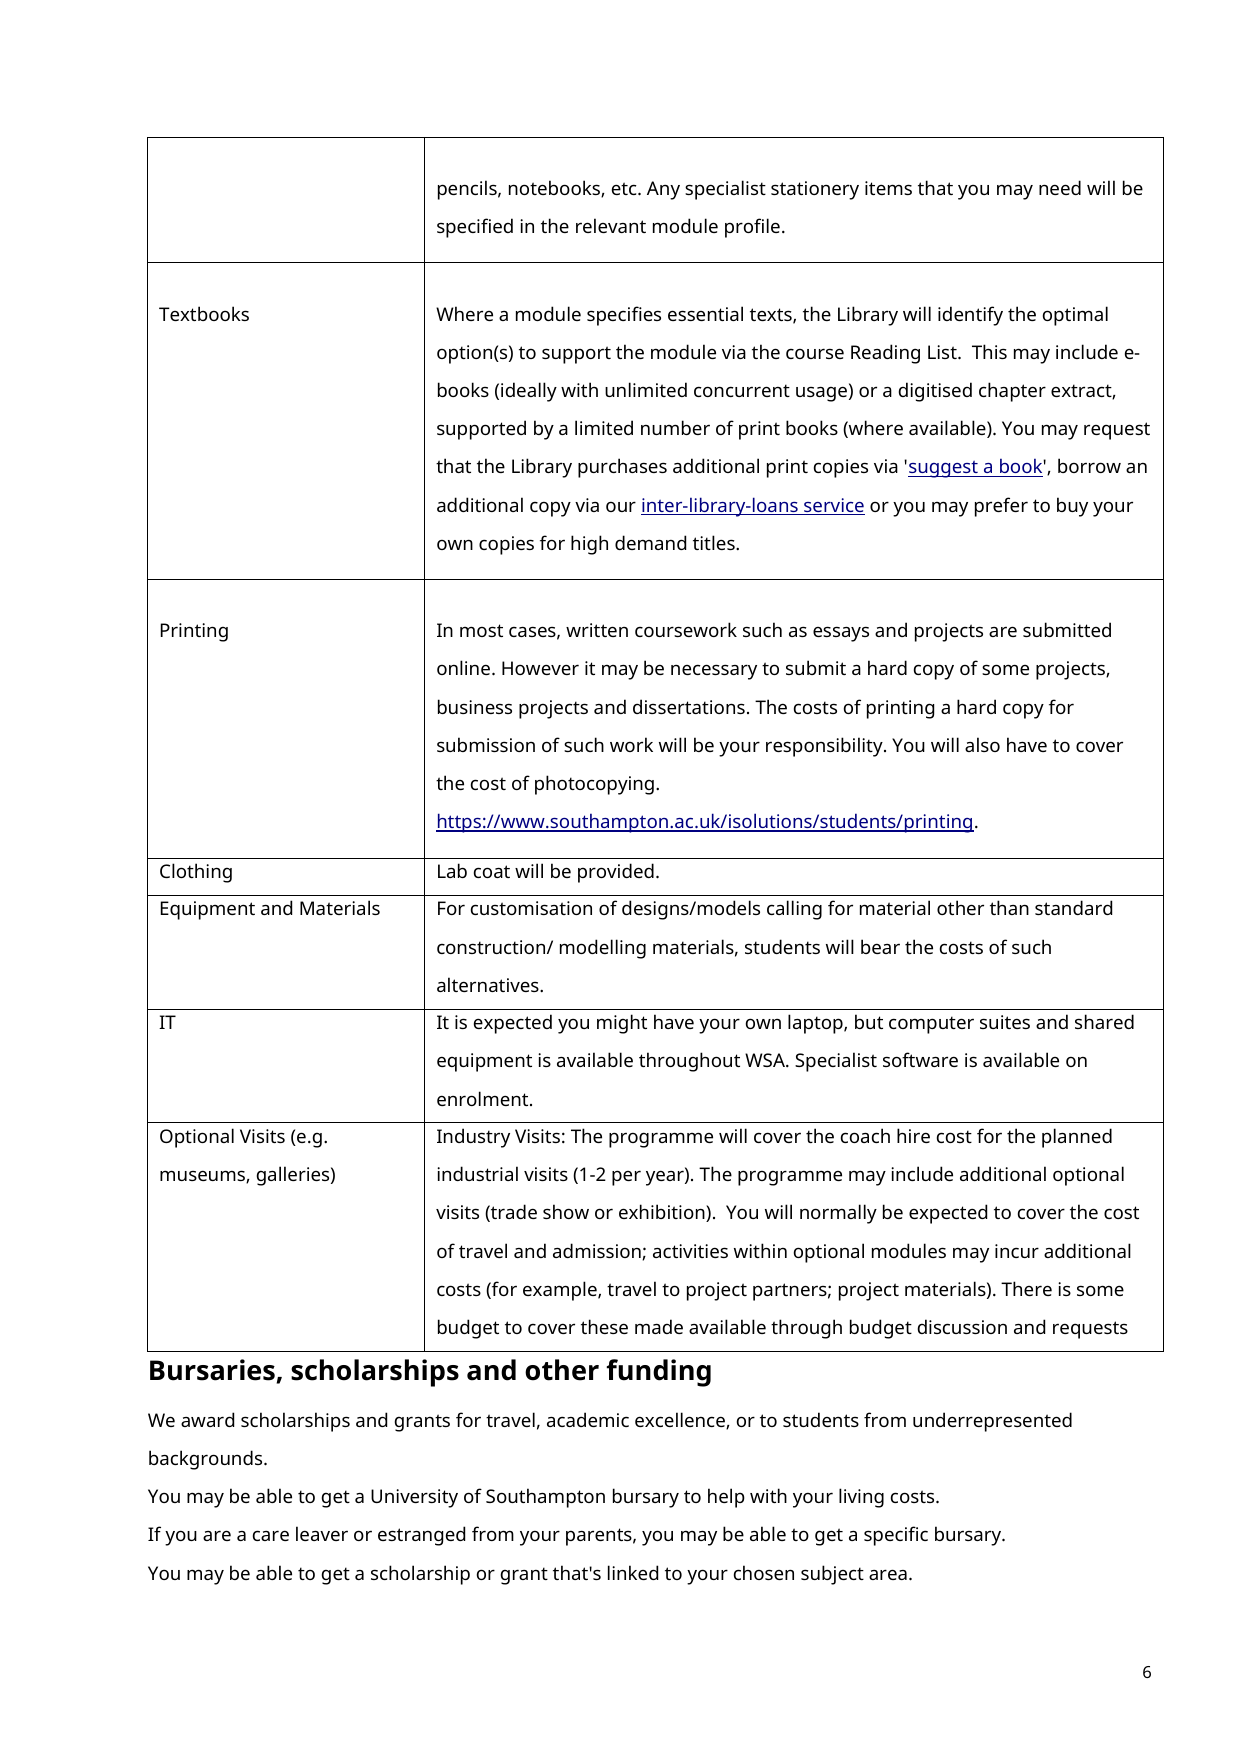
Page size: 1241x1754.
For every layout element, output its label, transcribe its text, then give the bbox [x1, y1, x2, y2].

table_cell Printing [148, 580, 424, 857]
table_cell For customisation of designs/models calling for material other than standard construction/ modelling materials, students will bear the costs of such alternatives. [425, 896, 1163, 1008]
table_cell Clothing [148, 859, 424, 895]
table_cell IT [148, 1010, 424, 1122]
text We award scholarships and grants for travel, academic excellence, or to students from underrepresented backgrounds. [148, 1407, 1152, 1471]
table_cell pencils, notebooks, etc. Any specialist stationery items that you may need will be specified in the relevant module profile. [425, 138, 1163, 262]
table_cell In most cases, written coursework such as essays and projects are submitted online. However it may be necessary to submit a hard copy of some projects, business projects and dissertations. The costs of printing a hard copy for submission of such work will be your responsibility. You will also have to cover the cost of photocopying. https://www.southampton.ac.uk/isolutions/students/printing. [425, 580, 1163, 857]
table_cell Where a module specifies essential texts, the Library will identify the optimal option(s) to support the module via the course Reading List. This may include e-books (ideally with unlimited concurrent usage) or a digitised chapter extract, supported by a limited number of print books (where available). You may request that the Library purchases additional print copies via 'suggest a book', borrow an additional copy via our inter-library-loans service or you may prefer to buy your own copies for high demand titles. [425, 263, 1163, 579]
text If you are a care leaver or estranged from your parents, you may be able to get a specific bursary. [148, 1522, 1152, 1547]
table_cell Industry Visits: The programme will cover the coach hire cost for the planned industrial visits (1-2 per year). The programme may include additional optional visits (trade show or exhibition). You will normally be expected to cover the cost of travel and admission; activities within optional modules may incur additional costs (for example, travel to project partners; project materials). There is some budget to cover these made available through budget discussion and requests [425, 1123, 1163, 1351]
text You may be able to get a scholarship or grant that's linked to your chosen subject area. [148, 1560, 1152, 1585]
table_cell Textbooks [148, 263, 424, 579]
table_cell Optional Visits (e.g. museums, galleries) [148, 1123, 424, 1351]
table_cell Lab coat will be provided. [425, 859, 1163, 895]
table_cell It is expected you might have your own laptop, but computer suites and shared equipment is available throughout WSA. Specialist software is available on enrolment. [425, 1010, 1163, 1122]
table_cell Equipment and Materials [148, 896, 424, 1008]
subtitle Bursaries, scholarships and other funding [148, 1352, 1152, 1388]
table_cell [148, 138, 424, 262]
text You may be able to get a University of Southampton bursary to help with your living costs. [148, 1483, 1152, 1509]
